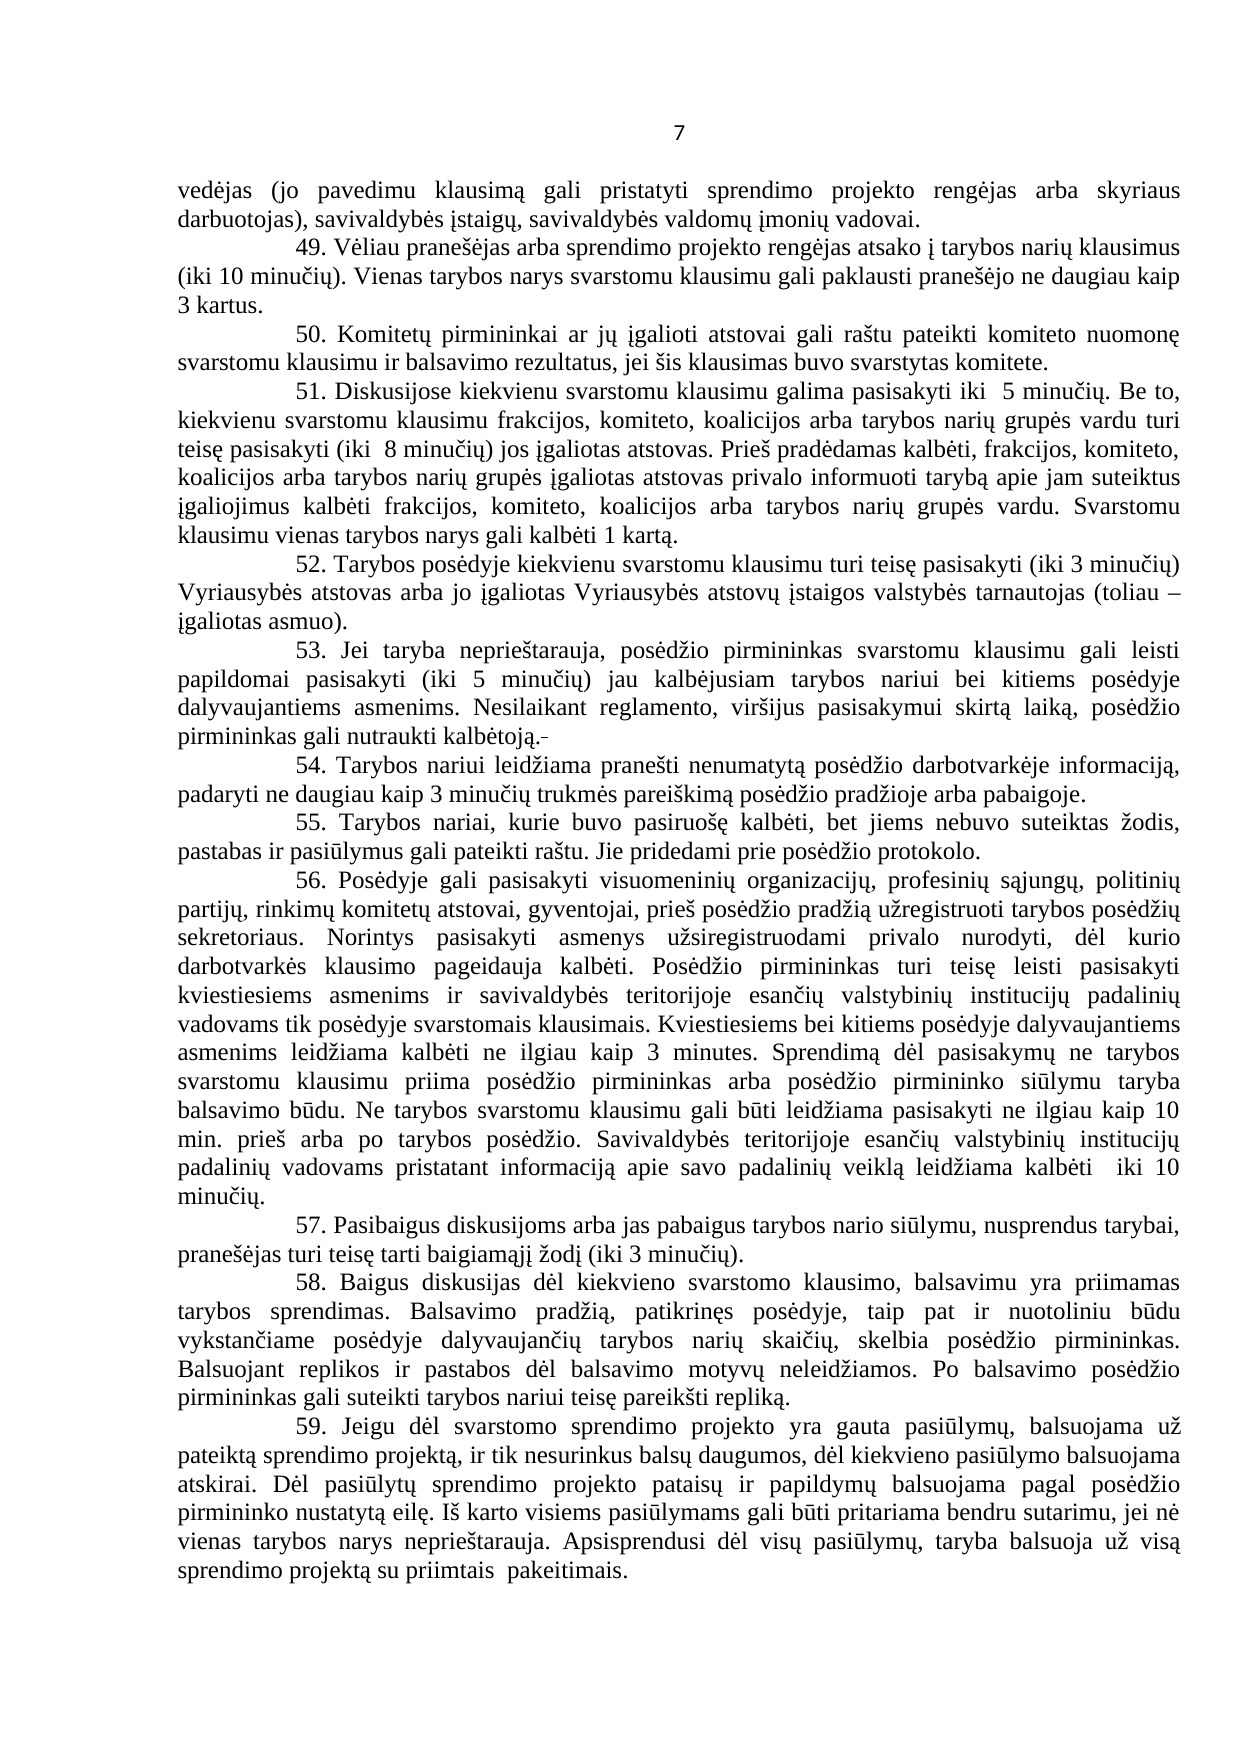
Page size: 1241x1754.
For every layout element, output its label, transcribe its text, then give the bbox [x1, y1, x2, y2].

text 53. Jei taryba neprieštarauja, posėdžio pirmininkas svarstomu klausimu gali leisti papildomai pasisakyti (iki 5 minučių) jau kalbėjusiam tarybos nariui bei kitiems posėdyje dalyvaujantiems asmenims. Nesilaikant reglamento, viršijus pasisakymui skirtą laiką, posėdžio pirmininkas gali nutraukti kalbėtoją. [177, 635, 1181, 750]
text 50. Komitetų pirmininkai ar jų įgalioti atstovai gali raštu pateikti komiteto nuomonę svarstomu klausimu ir balsavimo rezultatus, jei šis klausimas buvo svarstytas komitete. [177, 319, 1181, 376]
text 59. Jeigu dėl svarstomo sprendimo projekto yra gauta pasiūlymų, balsuojama už pateiktą sprendimo projektą, ir tik nesurinkus balsų daugumos, dėl kiekvieno pasiūlymo balsuojama atskirai. Dėl pasiūlytų sprendimo projekto pataisų ir papildymų balsuojama pagal posėdžio pirmininko nustatytą eilę. Iš karto visiems pasiūlymams gali būti pritariama bendru sutarimu, jei nė vienas tarybos narys neprieštarauja. Apsisprendusi dėl visų pasiūlymų, taryba balsuoja už visą sprendimo projektą su priimtais pakeitimais. [177, 1411, 1181, 1584]
text 58. Baigus diskusijas dėl kiekvieno svarstomo klausimo, balsavimu yra priimamas tarybos sprendimas. Balsavimo pradžią, patikrinęs posėdyje, taip pat ir nuotoliniu būdu vykstančiame posėdyje dalyvaujančių tarybos narių skaičių, skelbia posėdžio pirmininkas. Balsuojant replikos ir pastabos dėl balsavimo motyvų neleidžiamos. Po balsavimo posėdžio pirmininkas gali suteikti tarybos nariui teisę pareikšti repliką. [177, 1267, 1181, 1411]
text 56. Posėdyje gali pasisakyti visuomeninių organizacijų, profesinių sąjungų, politinių partijų, rinkimų komitetų atstovai, gyventojai, prieš posėdžio pradžią užregistruoti tarybos posėdžių sekretoriaus. Norintys pasisakyti asmenys užsiregistruodami privalo nurodyti, dėl kurio darbotvarkės klausimo pageidauja kalbėti. Posėdžio pirmininkas turi teisę leisti pasisakyti kviestiesiems asmenims ir savivaldybės teritorijoje esančių valstybinių institucijų padalinių vadovams tik posėdyje svarstomais klausimais. Kviestiesiems bei kitiems posėdyje dalyvaujantiems asmenims leidžiama kalbėti ne ilgiau kaip 3 minutes. Sprendimą dėl pasisakymų ne tarybos svarstomu klausimu priima posėdžio pirmininkas arba posėdžio pirmininko siūlymu taryba balsavimo būdu. Ne tarybos svarstomu klausimu gali būti leidžiama pasisakyti ne ilgiau kaip 10 min. prieš arba po tarybos posėdžio. Savivaldybės teritorijoje esančių valstybinių institucijų padalinių vadovams pristatant informaciją apie savo padalinių veiklą leidžiama kalbėti iki 10 minučių. [177, 865, 1181, 1210]
text 52. Tarybos posėdyje kiekvienu svarstomu klausimu turi teisę pasisakyti (iki 3 minučių) Vyriausybės atstovas arba jo įgaliotas Vyriausybės atstovų įstaigos valstybės tarnautojas (toliau – įgaliotas asmuo). [177, 549, 1181, 635]
text vedėjas (jo pavedimu klausimą gali pristatyti sprendimo projekto rengėjas arba skyriaus darbuotojas), savivaldybės įstaigų, savivaldybės valdomų įmonių vadovai. [177, 175, 1181, 232]
text 51. Diskusijose kiekvienu svarstomu klausimu galima pasisakyti iki 5 minučių. Be to, kiekvienu svarstomu klausimu frakcijos, komiteto, koalicijos arba tarybos narių grupės vardu turi teisę pasisakyti (iki 8 minučių) jos įgaliotas atstovas. Prieš pradėdamas kalbėti, frakcijos, komiteto, koalicijos arba tarybos narių grupės įgaliotas atstovas privalo informuoti tarybą apie jam suteiktus įgaliojimus kalbėti frakcijos, komiteto, koalicijos arba tarybos narių grupės vardu. Svarstomu klausimu vienas tarybos narys gali kalbėti 1 kartą. [177, 376, 1181, 549]
text 54. Tarybos nariui leidžiama pranešti nenumatytą posėdžio darbotvarkėje informaciją, padaryti ne daugiau kaip 3 minučių trukmės pareiškimą posėdžio pradžioje arba pabaigoje. [177, 750, 1181, 807]
text 55. Tarybos nariai, kurie buvo pasiruošę kalbėti, bet jiems nebuvo suteiktas žodis, pastabas ir pasiūlymus gali pateikti raštu. Jie pridedami prie posėdžio protokolo. [177, 807, 1181, 865]
text 57. Pasibaigus diskusijoms arba jas pabaigus tarybos nario siūlymu, nusprendus tarybai, pranešėjas turi teisę tarti baigiamąjį žodį (iki 3 minučių). [177, 1210, 1181, 1267]
text 49. Vėliau pranešėjas arba sprendimo projekto rengėjas atsako į tarybos narių klausimus (iki 10 minučių). Vienas tarybos narys svarstomu klausimu gali paklausti pranešėjo ne daugiau kaip 3 kartus. [177, 232, 1181, 319]
